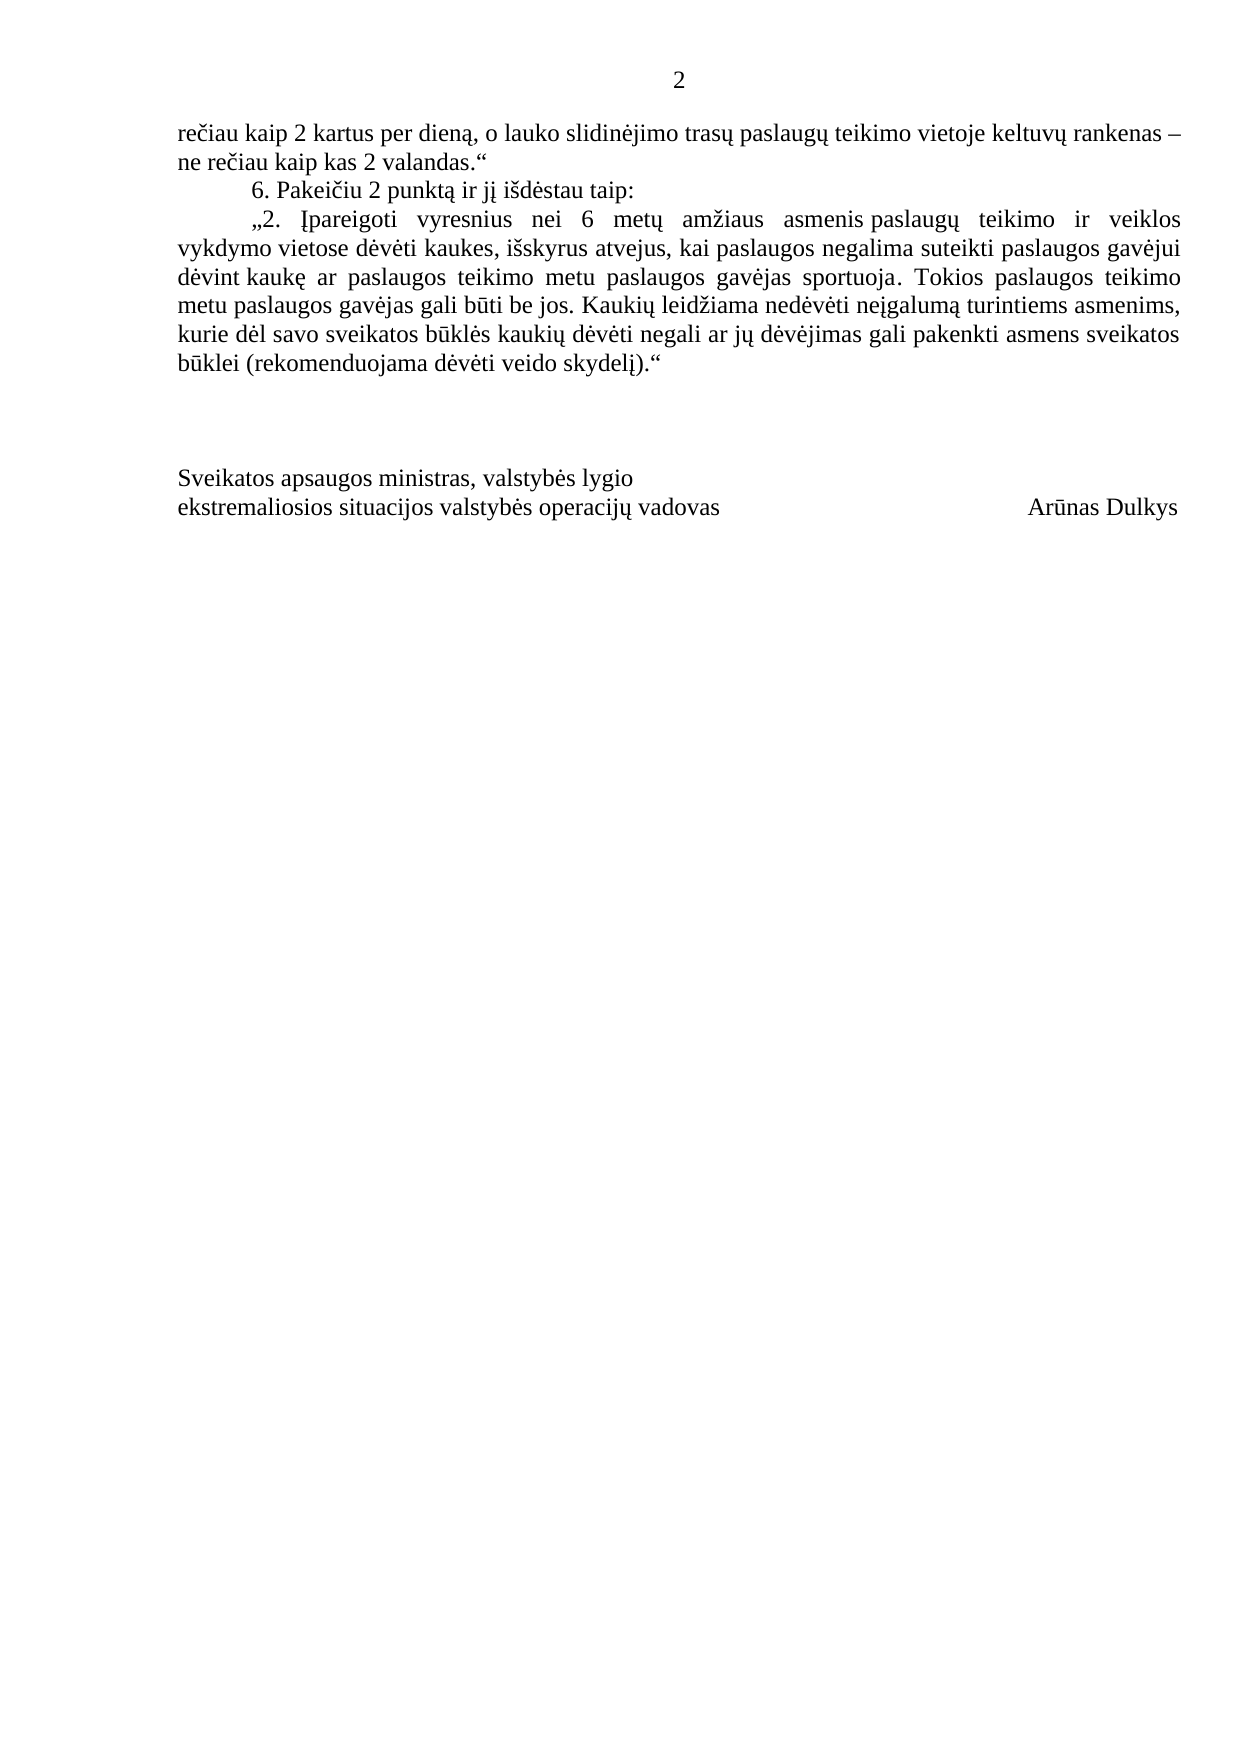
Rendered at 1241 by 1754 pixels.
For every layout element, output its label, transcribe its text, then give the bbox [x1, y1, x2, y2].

text Sveikatos apsaugos ministras, valstybės lygio [177, 463, 1181, 492]
text 6. Pakeičiu 2 punktą ir jį išdėstau taip: [177, 176, 1181, 204]
text ekstremaliosios situacijos valstybės operacijų vadovas Arūnas Dulkys [177, 492, 1181, 521]
text rečiau kaip 2 kartus per dieną, o lauko slidinėjimo trasų paslaugų teikimo vietoje keltuvų rankenas – ne rečiau kaip kas 2 valandas.“ [177, 118, 1181, 176]
text „2. Įpareigoti vyresnius nei 6 metų amžiaus asmenis paslaugų teikimo ir veiklos vykdymo vietose dėvėti kaukes, išskyrus atvejus, kai paslaugos negalima suteikti paslaugos gavėjui dėvint kaukę ar paslaugos teikimo metu paslaugos gavėjas sportuoja. Tokios paslaugos teikimo metu paslaugos gavėjas gali būti be jos. Kaukių leidžiama nedėvėti neįgalumą turintiems asmenims, kurie dėl savo sveikatos būklės kaukių dėvėti negali ar jų dėvėjimas gali pakenkti asmens sveikatos būklei (rekomenduojama dėvėti veido skydelį).“ [177, 204, 1181, 377]
